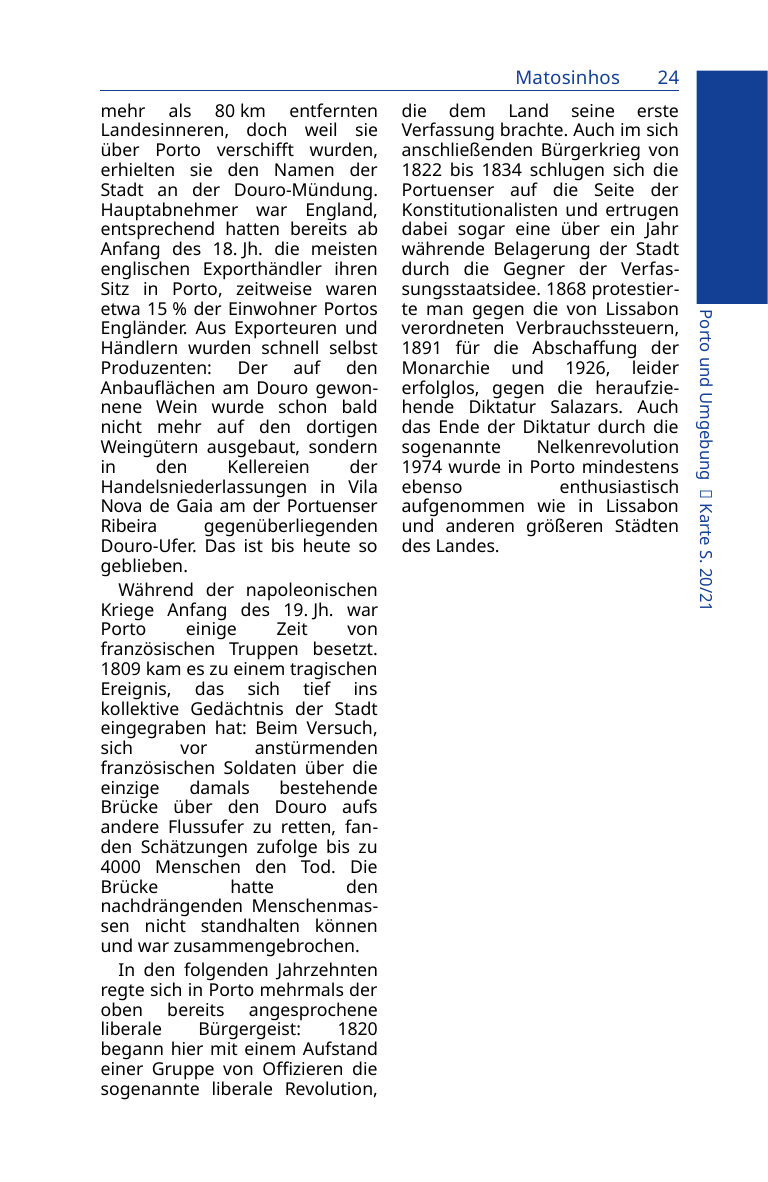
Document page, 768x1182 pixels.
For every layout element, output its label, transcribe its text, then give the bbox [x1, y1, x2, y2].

text die dem Land seine erste Verfassung brachte. Auch im sich anschließenden Bürger­krieg von 1822 bis 1834 schlugen sich die Portuenser auf die Seite der Kons­ti­tu­tionalisten und ertrugen dabei sogar eine über ein Jahr währende Bela­gerung der Stadt durch die Gegner der Ver­fas­sungsstaatsidee. 1868 protes­tier­te man gegen die von Lissabon ver­ord­ne­ten Verbrauchssteuern, 1891 für die Ab­schaffung der Monarchie und 1926, leider erfolglos, gegen die herauf­zie­hen­de Diktatur Salazars. Auch das Ende der Diktatur durch die soge­nannte Nelkenrevolution 1974 wurde in Porto mindestens ebenso enthusias­tisch aufgenommen wie in Lissabon und anderen größeren Städten des Landes. [401, 101, 679, 556]
text In den folgenden Jahrzehnten regte sich in Porto mehrmals der oben bereits angesprochene liberale Bürgergeist: 1820 begann hier mit einem Aufstand einer Gruppe von Offizieren die so­ge­nannte liberale Revolution, [100, 961, 378, 1099]
text Während der napoleonischen Kriege Anfang des 19. Jh. war Porto einige Zeit von französischen Truppen besetzt. 1809 kam es zu einem tragischen Ereig­­nis, das sich tief ins kollektive Gedächtnis der Stadt eingegraben hat: Beim Versuch, sich vor anstürmenden französischen Soldaten über die einzige damals bestehende Brücke über den Douro aufs andere Flussufer zu retten, fan­den Schätzungen zufolge bis zu 4000 Menschen den Tod. Die Brücke hatte den nachdrängenden Menschen­mas­sen nicht standhalten können und war zusammengebrochen. [100, 580, 378, 956]
text mehr als 80 km entfernten Landes­inne­ren, doch weil sie über Porto verschifft wurden, erhielten sie den Namen der Stadt an der Douro-Mündung. Haupt­ab­nehmer war England, entsprechend hat­ten bereits ab Anfang des 18. Jh. die meisten englischen Exporthändler ihren Sitz in Porto, zeitweise waren etwa 15 % der Einwohner Portos Eng­län­der. Aus Exporteuren und Händlern wurden schnell selbst Produzenten: Der auf den Anbauflächen am Douro ge­won­nene Wein wurde schon bald nicht mehr auf den dortigen Weingütern ausgebaut, sondern in den Kellereien der Handelsniederlassungen in Vila Nova de Gaia am der Portuenser Ribeira gegenüberliegenden Douro-Ufer. Das ist bis heute so geblieben. [100, 101, 378, 576]
